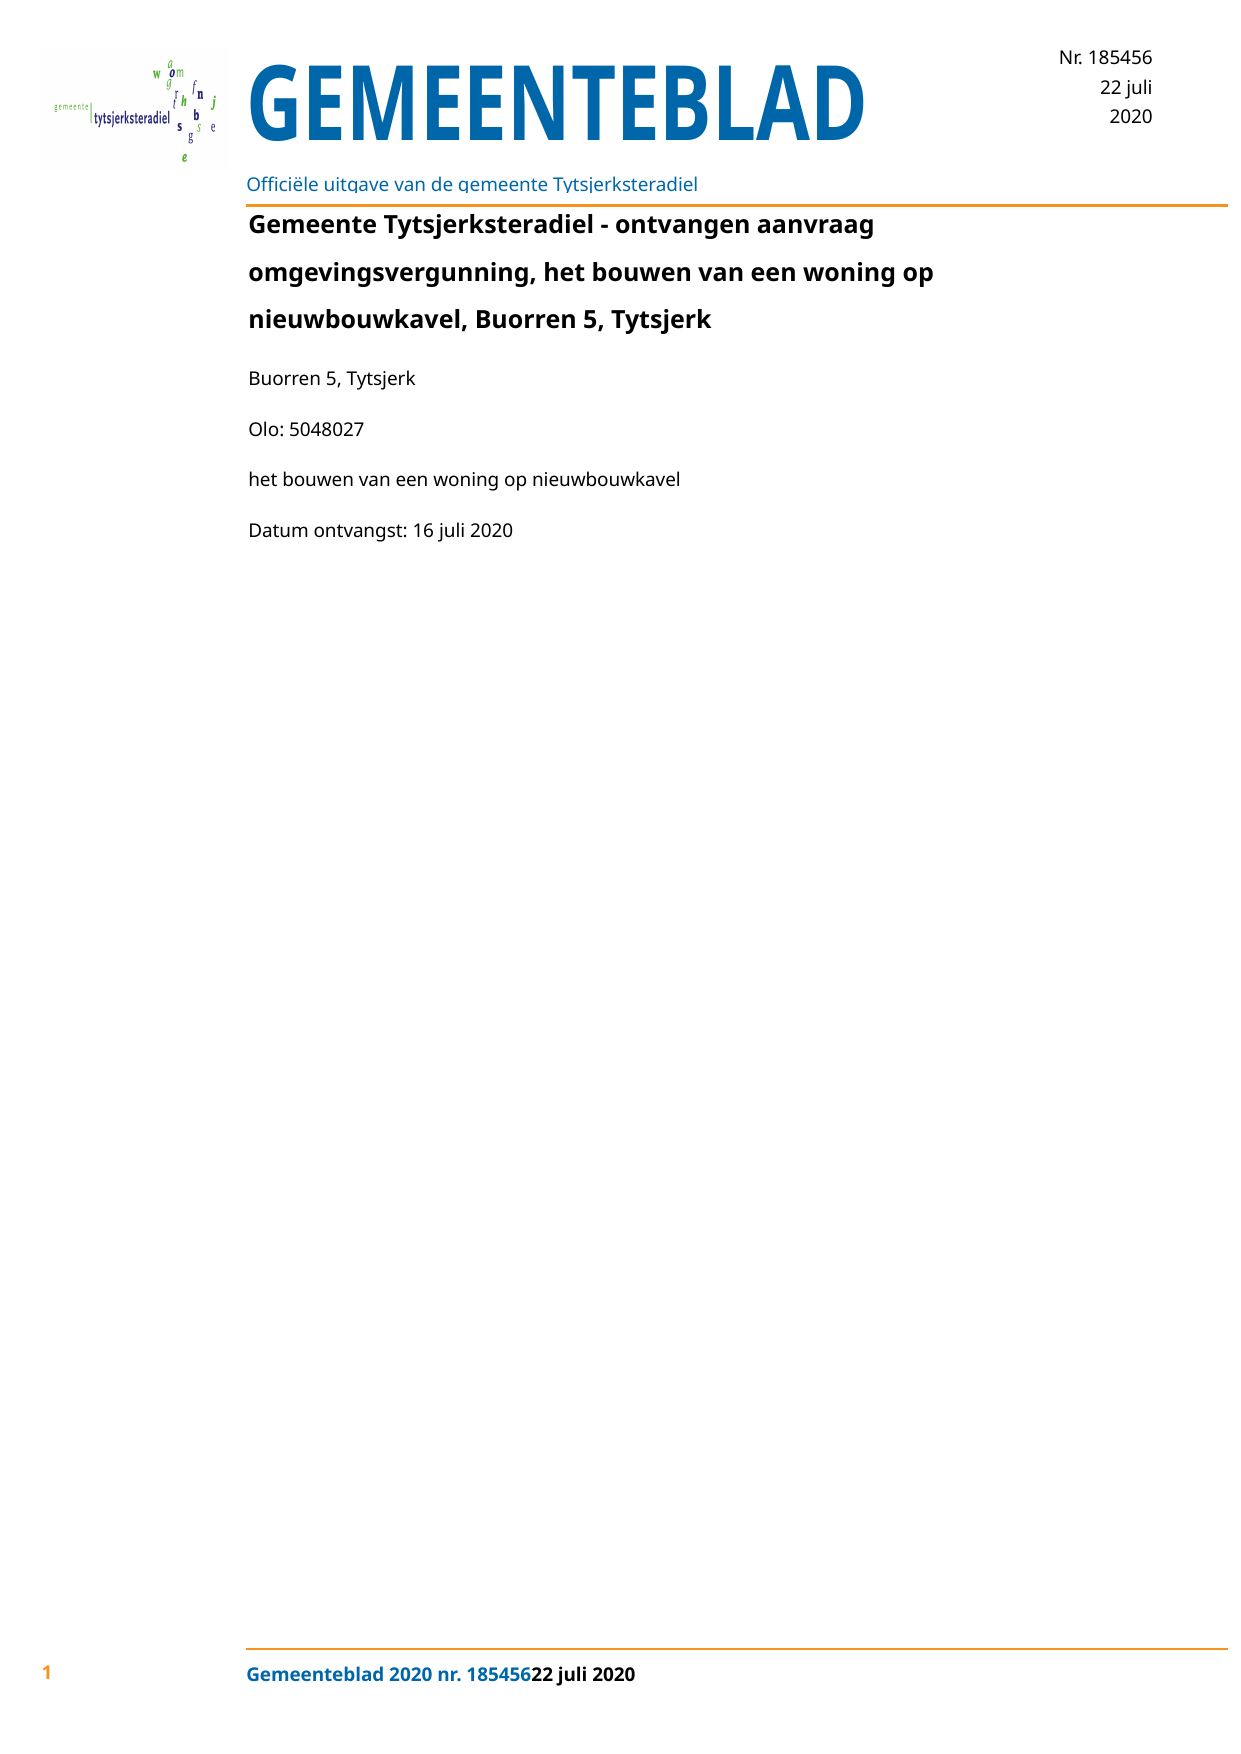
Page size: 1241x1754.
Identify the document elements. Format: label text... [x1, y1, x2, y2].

text Datum ontvangst: 16 juli 2020 [248, 517, 1152, 542]
text Buorren 5, Tytsjerk [248, 366, 1152, 391]
text Gemeente Tytsjerksteradiel - ontvangen aanvraag omgevingsvergunning, het bouwen van een woning op nieuwbouwkavel, Buorren 5, Tytsjerk [248, 207, 1152, 336]
text Olo: 5048027 [248, 416, 1152, 442]
picture [41, 47, 231, 172]
text het bouwen van een woning op nieuwbouwkavel [248, 466, 1152, 492]
